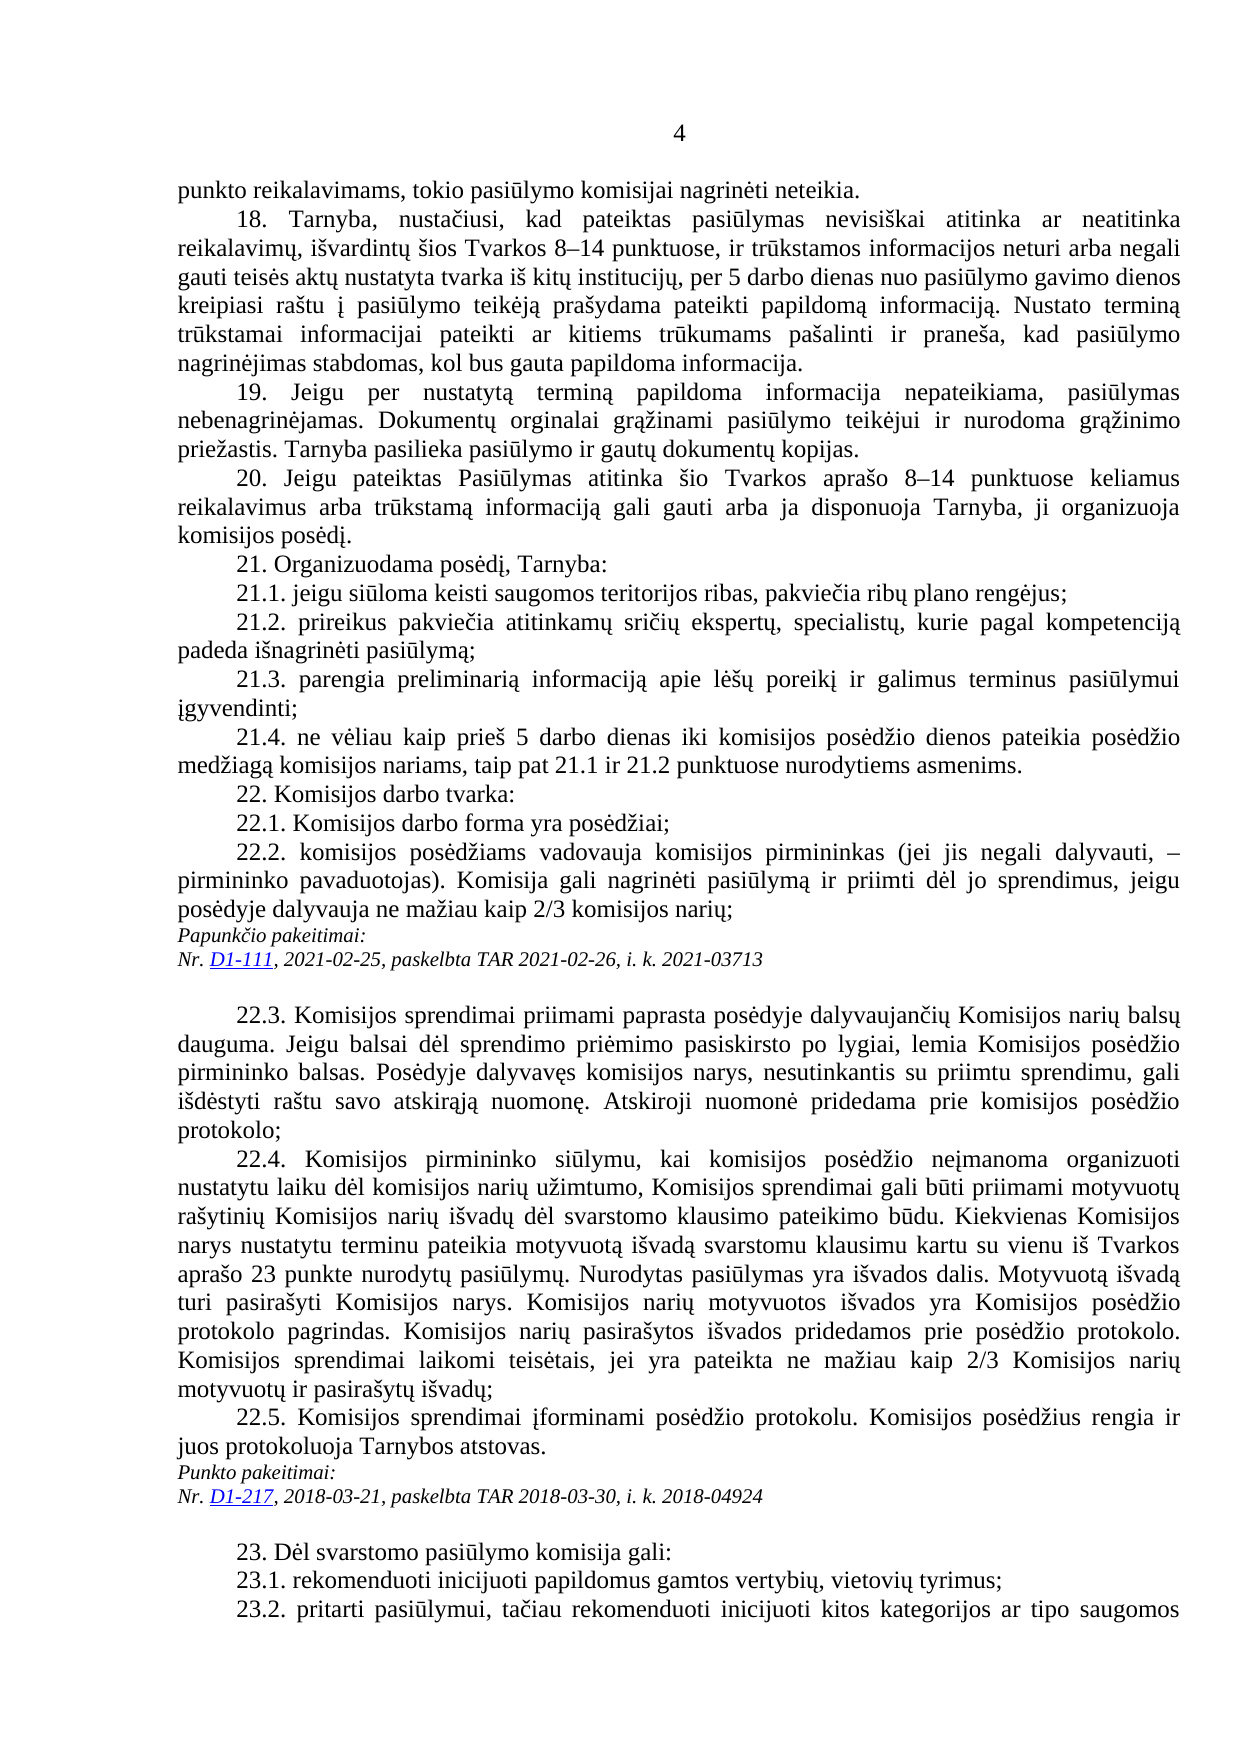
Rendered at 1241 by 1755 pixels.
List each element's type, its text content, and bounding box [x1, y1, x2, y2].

text 22.3. Komisijos sprendimai priimami paprasta posėdyje dalyvaujančių Komisijos narių balsų dauguma. Jeigu balsai dėl sprendimo priėmimo pasiskirsto po lygiai, lemia Komisijos posėdžio pirmininko balsas. Posėdyje dalyvavęs komisijos narys, nesutinkantis su priimtu sprendimu, gali išdėstyti raštu savo atskirąją nuomonę. Atskiroji nuomonė pridedama prie komisijos posėdžio protokolo; [177, 1000, 1181, 1144]
text 21.3. parengia preliminarią informaciją apie lėšų poreikį ir galimus terminus pasiūlymui įgyvendinti; [177, 664, 1181, 722]
text punkto reikalavimams, tokio pasiūlymo komisijai nagrinėti neteikia. [177, 176, 1181, 204]
text 21. Organizuodama posėdį, Tarnyba: [177, 549, 1181, 578]
text 22.5. Komisijos sprendimai įforminami posėdžio protokolu. Komisijos posėdžius rengia ir juos protokoluoja Tarnybos atstovas. [177, 1402, 1181, 1460]
text 22.4. Komisijos pirmininko siūlymu, kai komisijos posėdžio neįmanoma organizuoti nustatytu laiku dėl komisijos narių užimtumo, Komisijos sprendimai gali būti priimami motyvuotų rašytinių Komisijos narių išvadų dėl svarstomo klausimo pateikimo būdu. Kiekvienas Komisijos narys nustatytu terminu pateikia motyvuotą išvadą svarstomu klausimu kartu su vienu iš Tvarkos aprašo 23 punkte nurodytų pasiūlymų. Nurodytas pasiūlymas yra išvados dalis. Motyvuotą išvadą turi pasirašyti Komisijos narys. Komisijos narių motyvuotos išvados yra Komisijos posėdžio protokolo pagrindas. Komisijos narių pasirašytos išvados pridedamos prie posėdžio protokolo. Komisijos sprendimai laikomi teisėtais, jei yra pateikta ne mažiau kaip 2/3 Komisijos narių motyvuotų ir pasirašytų išvadų; [177, 1144, 1181, 1402]
text 23.1. rekomenduoti inicijuoti papildomus gamtos vertybių, vietovių tyrimus; [177, 1566, 1181, 1594]
text Papunkčio pakeitimai: [177, 923, 1181, 947]
text 20. Jeigu pateiktas Pasiūlymas atitinka šio Tvarkos aprašo 8–14 punktuose keliamus reikalavimus arba trūkstamą informaciją gali gauti arba ja disponuoja Tarnyba, ji organizuoja komisijos posėdį. [177, 463, 1181, 549]
text 22. Komisijos darbo tvarka: [177, 779, 1181, 808]
text Nr. D1-217, 2018-03-21, paskelbta TAR 2018-03-30, i. k. 2018-04924 [177, 1484, 1181, 1508]
text 23. Dėl svarstomo pasiūlymo komisija gali: [177, 1537, 1181, 1566]
text 21.1. jeigu siūloma keisti saugomos teritorijos ribas, pakviečia ribų plano rengėjus; [177, 578, 1181, 607]
text 18. Tarnyba, nustačiusi, kad pateiktas pasiūlymas nevisiškai atitinka ar neatitinka reikalavimų, išvardintų šios Tvarkos 8–14 punktuose, ir trūkstamos informacijos neturi arba negali gauti teisės aktų nustatyta tvarka iš kitų institucijų, per 5 darbo dienas nuo pasiūlymo gavimo dienos kreipiasi raštu į pasiūlymo teikėją prašydama pateikti papildomą informaciją. Nustato terminą trūkstamai informacijai pateikti ar kitiems trūkumams pašalinti ir praneša, kad pasiūlymo nagrinėjimas stabdomas, kol bus gauta papildoma informacija. [177, 204, 1181, 377]
text Punkto pakeitimai: [177, 1460, 1181, 1484]
text 21.4. ne vėliau kaip prieš 5 darbo dienas iki komisijos posėdžio dienos pateikia posėdžio medžiagą komisijos nariams, taip pat 21.1 ir 21.2 punktuose nurodytiems asmenims. [177, 722, 1181, 779]
text 21.2. prireikus pakviečia atitinkamų sričių ekspertų, specialistų, kurie pagal kompetenciją padeda išnagrinėti pasiūlymą; [177, 607, 1181, 664]
text Nr. D1-111, 2021-02-25, paskelbta TAR 2021-02-26, i. k. 2021-03713 [177, 947, 1181, 971]
text 19. Jeigu per nustatytą terminą papildoma informacija nepateikiama, pasiūlymas nebenagrinėjamas. Dokumentų orginalai grąžinami pasiūlymo teikėjui ir nurodoma grąžinimo priežastis. Tarnyba pasilieka pasiūlymo ir gautų dokumentų kopijas. [177, 377, 1181, 463]
text 23.2. pritarti pasiūlymui, tačiau rekomenduoti inicijuoti kitos kategorijos ar tipo saugomos [177, 1594, 1181, 1623]
text 22.2. komisijos posėdžiams vadovauja komisijos pirmininkas (jei jis negali dalyvauti, –pirmininko pavaduotojas). Komisija gali nagrinėti pasiūlymą ir priimti dėl jo sprendimus, jeigu posėdyje dalyvauja ne mažiau kaip 2/3 komisijos narių; [177, 837, 1181, 923]
text 22.1. Komisijos darbo forma yra posėdžiai; [177, 808, 1181, 837]
